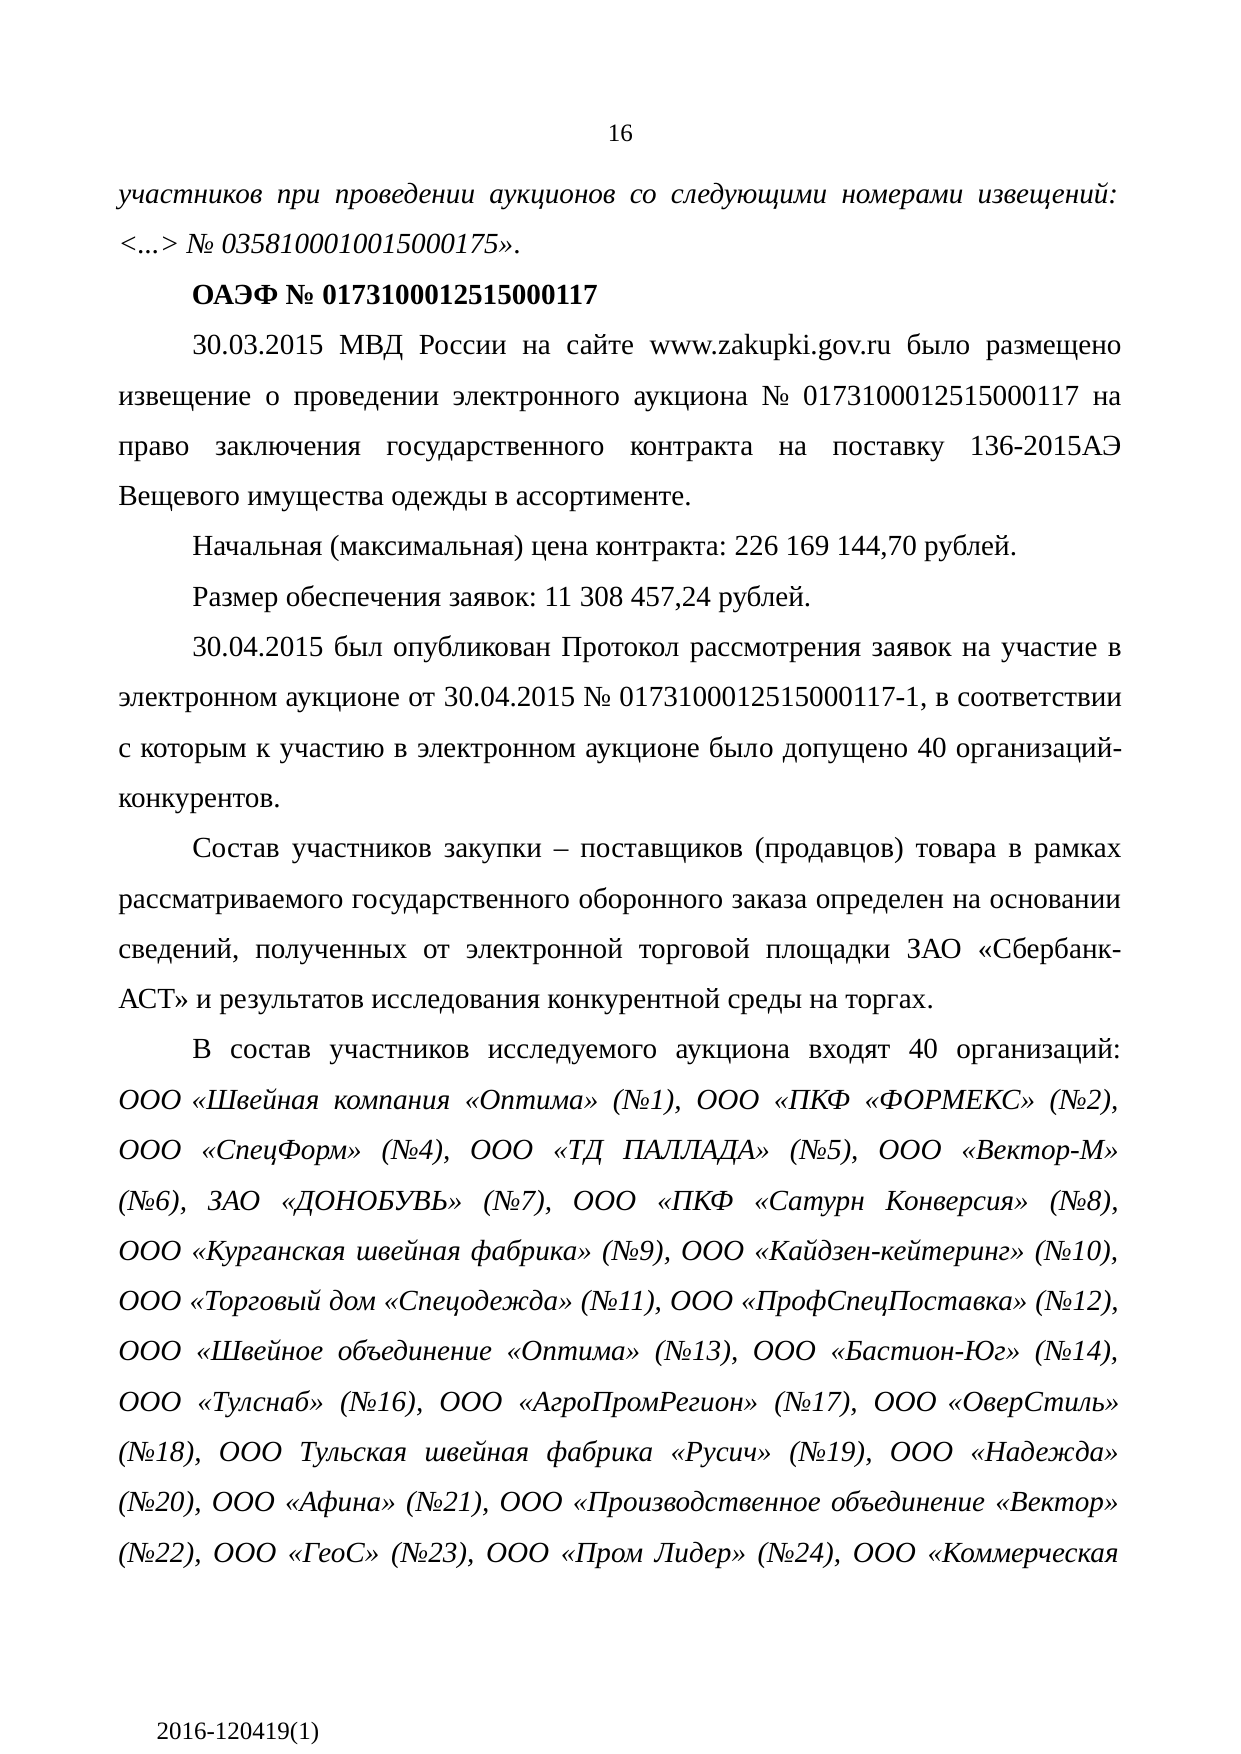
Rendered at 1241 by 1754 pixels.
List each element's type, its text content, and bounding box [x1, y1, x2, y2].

text участников при проведении аукционов со следующими номерами извещений: <...> № 0358100010015000175». [118, 176, 1122, 260]
text Размер обеспечения заявок: 11 308 457,24 рублей. [118, 579, 1122, 612]
text 30.03.2015 МВД России на сайте www.zakupki.gov.ru было размещено извещение о проведении электронного аукциона № 0173100012515000117 на право заключения государственного контракта на поставку 136-2015АЭ Вещевого имущества одежды в ассортименте. [118, 327, 1122, 512]
text Состав участников закупки – поставщиков (продавцов) товара в рамках рассматриваемого государственного оборонного заказа определен на основании сведений, полученных от электронной торговой площадки ЗАО «Сбербанк-АСТ» и результатов исследования конкурентной среды на торгах. [118, 830, 1122, 1015]
text Начальная (максимальная) цена контракта: 226 169 144,70 рублей. [118, 528, 1122, 562]
text 30.04.2015 был опубликован Протокол рассмотрения заявок на участие в электронном аукционе от 30.04.2015 № 0173100012515000117-1, в соответствии с которым к участию в электронном аукционе было допущено 40 организаций-конкурентов. [118, 629, 1122, 814]
text ОАЭФ № 0173100012515000117 [118, 277, 1122, 311]
text В состав участников исследуемого аукциона входят 40 организаций: ООО «Швейная компания «Оптима» (№1), ООО «ПКФ «ФОРМЕКС» (№2), ООО «СпецФорм» (№4), ООО «ТД ПАЛЛАДА» (№5), ООО «Вектор-М» (№6), ЗАО «ДОНОБУВЬ» (№7), ООО «ПКФ «Сатурн Конверсия» (№8), ООО «Курганская швейная фабрика» (№9), ООО «Кайдзен-кейтеринг» (№10), ООО «Торговый дом «Спецодежда» (№11), ООО «ПрофСпецПоставка» (№12), ООО «Швейное объединение «Оптима» (№13), ООО «Бастион-Юг» (№14), ООО «Тулснаб» (№16), ООО «АгроПромРегион» (№17), ООО «ОверСтиль» (№18), ООО Тульская швейная фабрика «Русич» (№19), ООО «Надежда» (№20), ООО «Афина» (№21), ООО «Производственное объединение «Вектор» (№22), ООО «ГеоС» (№23), ООО «Пром Лидер» (№24), ООО «Коммерческая [118, 1032, 1122, 1568]
